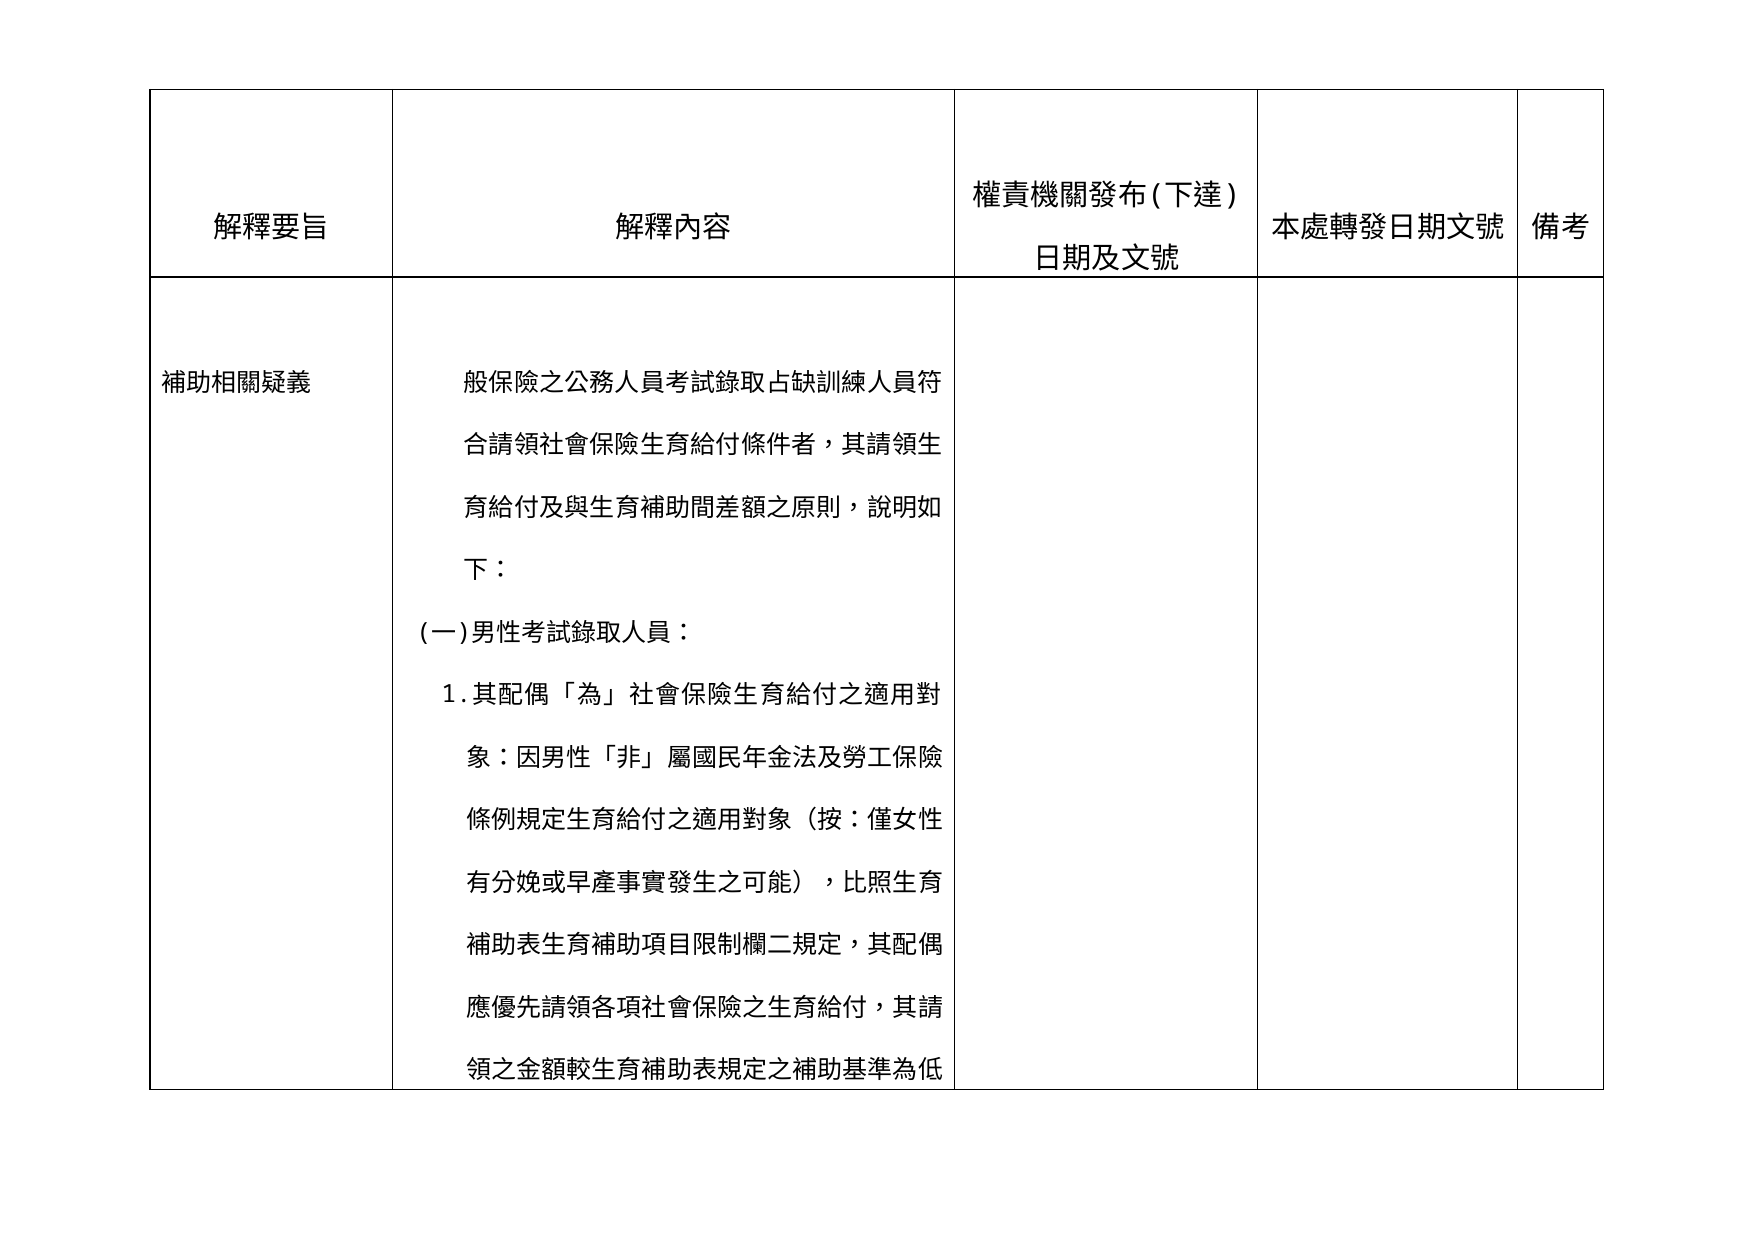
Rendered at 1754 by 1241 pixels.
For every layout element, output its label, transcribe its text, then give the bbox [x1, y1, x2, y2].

table_cell 般保險之公務人員考試錄取占缺訓練人員符合請領社會保險生育給付條件者，其請領生育給付及與生育補助間差額之原則，說明如下： (一)男性考試錄取人員： 1.其配偶「為」社會保險生育給付之適用對象：因男性「非」屬國民年金法及勞工保險條例規定生育給付之適用對象（按：僅女性有分娩或早產事實發生之可能），比照生育補助表生育補助項目限制欄二規定，其配偶應優先請領各項社會保險之生育給付，其請領之金額較生育補助表規定之補助基準為低 [393, 278, 954, 1089]
table_header 本處轉發日期文號 [1258, 90, 1517, 276]
table_header 解釋內容 [393, 90, 954, 276]
table_header 備考 [1518, 90, 1603, 276]
table_cell [1518, 278, 1603, 1089]
table_cell [955, 278, 1257, 1089]
table_cell 補助相關疑義 [151, 278, 392, 1089]
table_header 權責機關發布(下達)日期及文號 [955, 90, 1257, 276]
table_cell [1258, 278, 1517, 1089]
table_header 解釋要旨 [151, 90, 392, 276]
